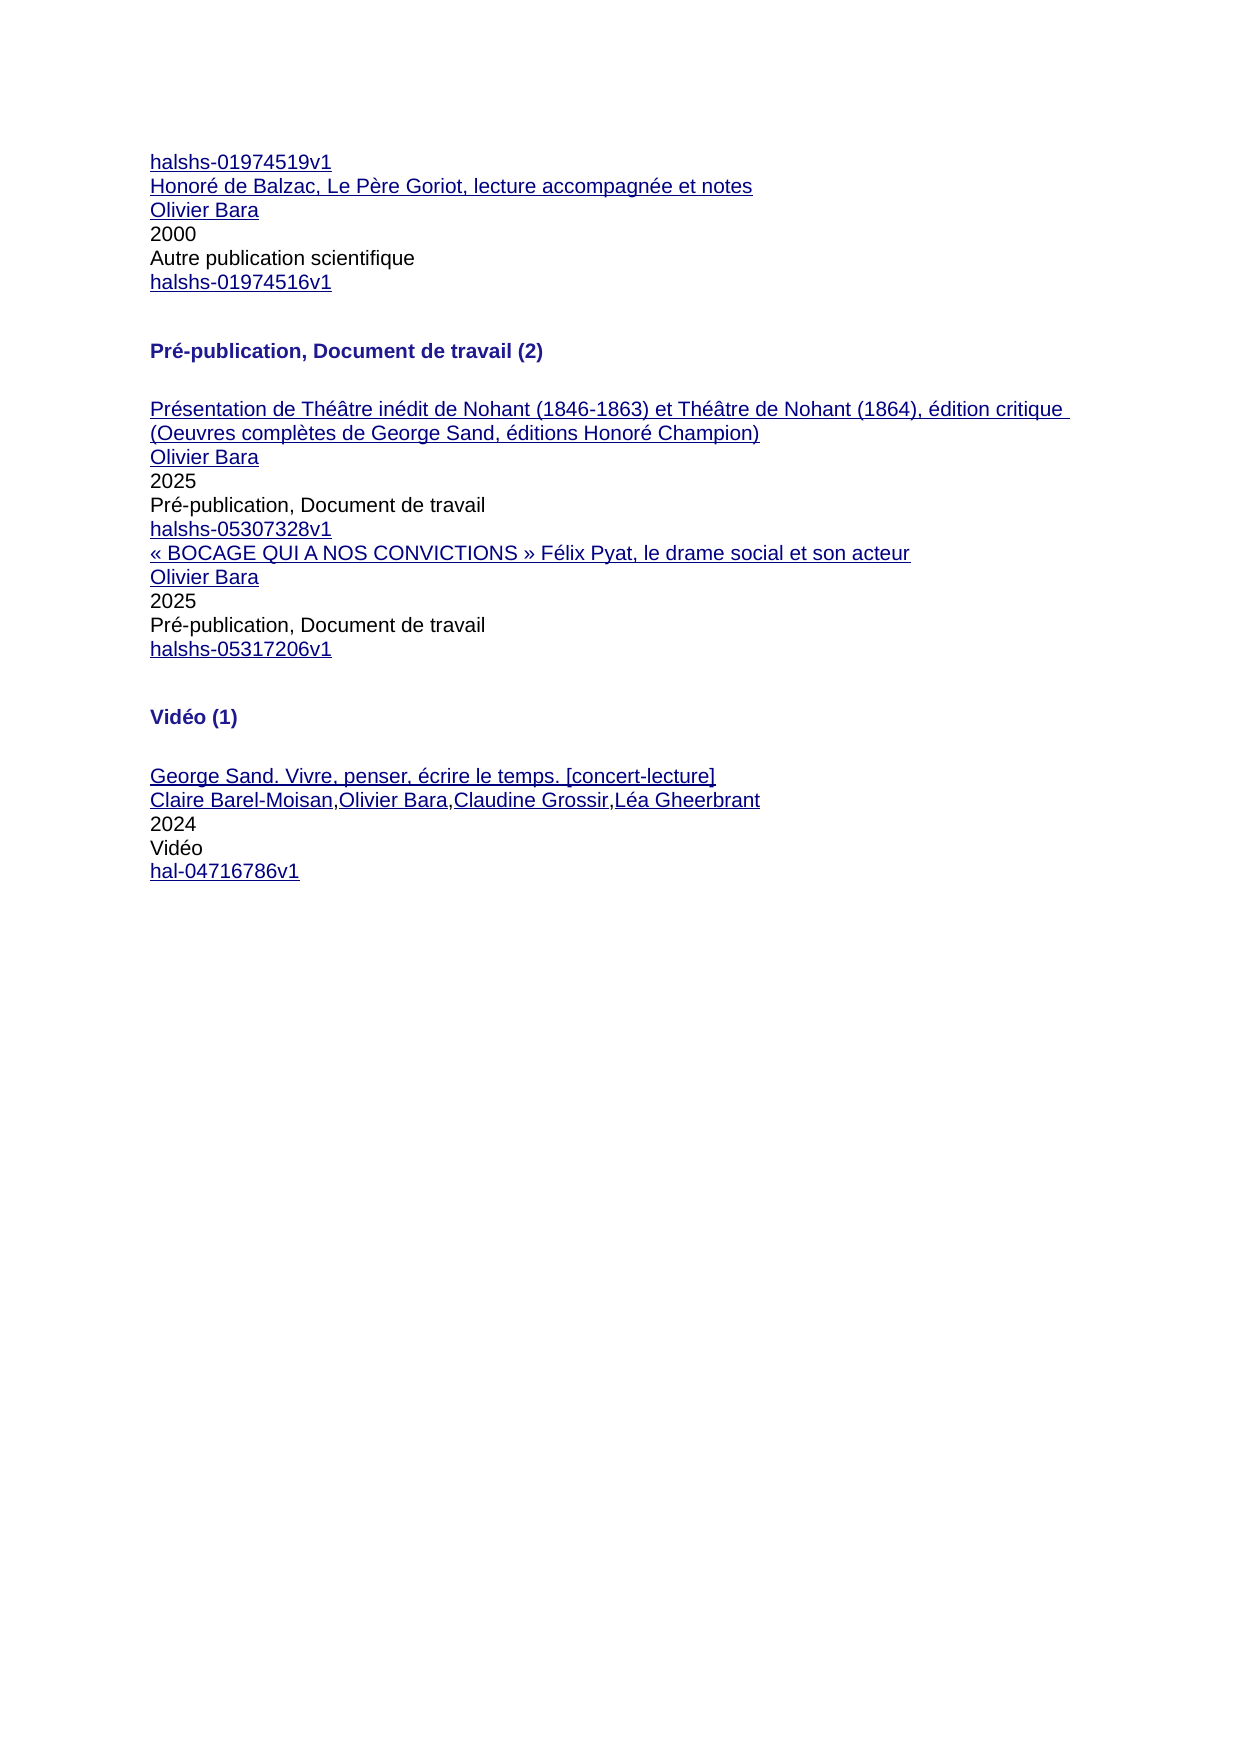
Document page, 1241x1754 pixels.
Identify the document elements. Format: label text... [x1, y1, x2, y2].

table_cell « BOCAGE QUI A NOS CONVICTIONS » Félix Pyat, le drame social et son acteur Olivier Bara 2025 Pré-publication, Document de travail halshs-05317206v1 [150, 541, 1090, 660]
table_header Présentation de Théâtre inédit de Nohant (1846-1863) et Théâtre de Nohant (1864), édition critique (Oeuvres complètes de George Sand, éditions Honoré Champion) Olivier Bara 2025 Pré-publication, Document de travail halshs-05307328v1 [150, 397, 1090, 541]
table_header George Sand. Vivre, penser, écrire le temps. [concert-lecture] Claire Barel-Moisan,Olivier Bara,Claudine Grossir,Léa Gheerbrant 2024 Vidéo hal-04716786v1 [150, 764, 1090, 883]
subtitle Pré-publication, Document de travail (2) [150, 338, 1090, 362]
table_cell halshs-01974519v1 [150, 150, 1090, 174]
subtitle Vidéo (1) [150, 705, 1090, 729]
table_cell Honoré de Balzac, Le Père Goriot, lecture accompagnée et notes Olivier Bara 2000 Autre publication scientifique halshs-01974516v1 [150, 174, 1090, 294]
